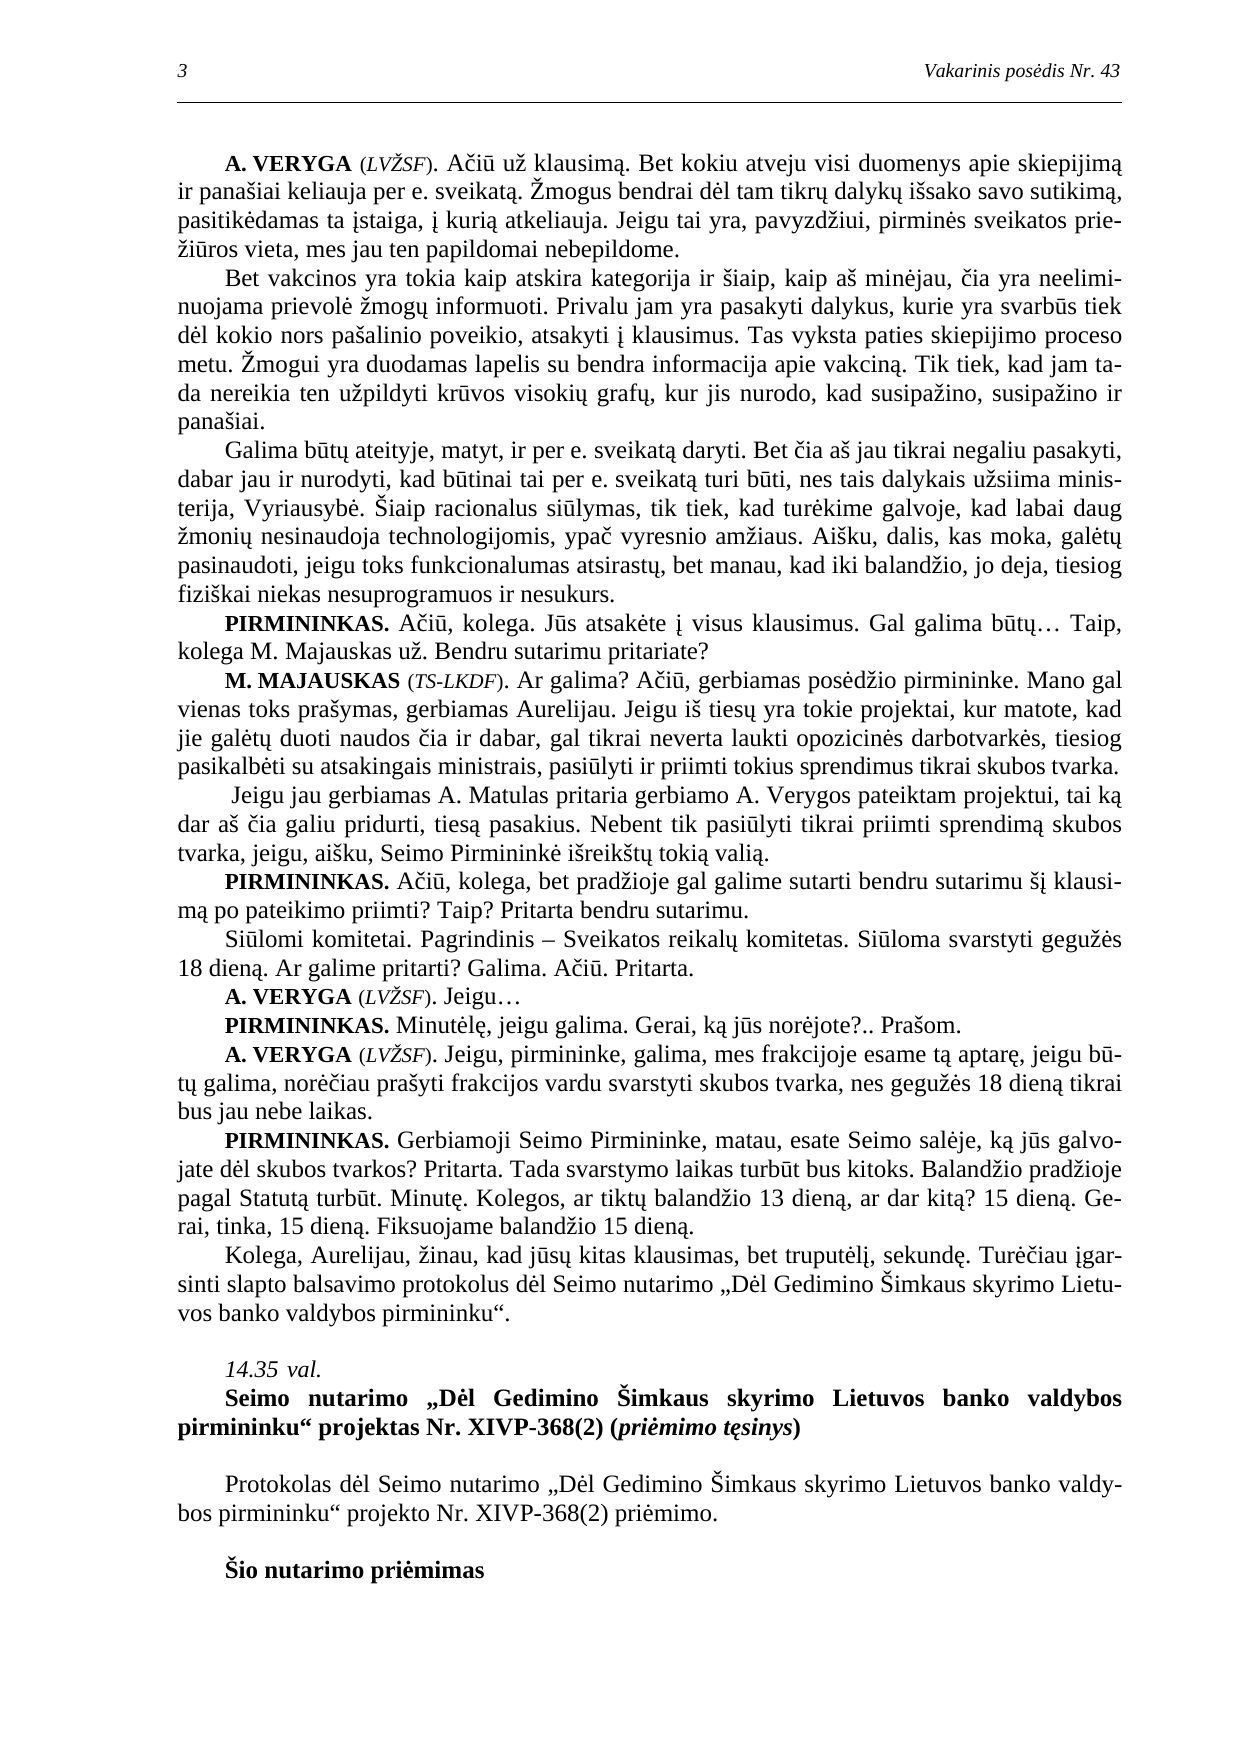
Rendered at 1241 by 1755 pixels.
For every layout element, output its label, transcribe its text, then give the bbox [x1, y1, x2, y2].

text A. VERYGA (LVŽSF). Ačiū už klau­si­mą. Bet ko­kiu at­ve­ju vi­si duo­me­nys apie skie­pi­ji­mą ir pa­na­šiai ke­liau­ja per e. svei­ka­tą. Žmo­gus ben­drai dėl tam tik­rų da­ly­kų iš­sa­ko sa­vo su­ti­ki­mą, pa­si­ti­kė­da­mas ta įstai­ga, į ku­rią at­ke­liau­ja. Jei­gu tai yra, pa­vyz­džiui, pir­mi­nės svei­ka­tos prie­žiū­ros vie­ta, mes jau ten pa­pil­do­mai ne­be­pil­do­me. [177, 148, 1122, 263]
text A. VERYGA (LVŽSF). Jei­gu, pir­mi­nin­ke, ga­li­ma, mes frak­ci­jo­je esa­me tą ap­ta­rę, jei­gu bū­tų ga­li­ma, no­rė­čiau pra­šy­ti frak­ci­jos var­du svars­ty­ti sku­bos tvar­ka, nes ge­gu­žės 18 die­ną tik­rai bus jau ne­be lai­kas. [177, 1039, 1122, 1125]
text Siū­lo­mi ko­mi­te­tai. Pa­grin­di­nis – Svei­ka­tos rei­ka­lų ko­mi­te­tas. Siū­lo­ma svars­ty­ti ge­gu­žės 18 die­ną. Ar ga­li­me pri­tar­ti? Ga­li­ma. Ačiū. Pri­tar­ta. [177, 924, 1122, 981]
text Bet vak­ci­nos yra to­kia kaip at­ski­ra ka­te­go­ri­ja ir šiaip, kaip aš mi­nė­jau, čia yra ne­eli­mi­nuo­ja­ma prie­vo­lė žmo­gų in­for­muo­ti. Pri­va­lu jam yra pa­sa­ky­ti da­ly­kus, ku­rie yra svar­būs tiek dėl ko­kio nors pa­ša­li­nio po­vei­kio, at­sa­ky­ti į klau­si­mus. Tas vyks­ta pa­ties skie­pi­ji­mo pro­ce­so me­tu. Žmo­gui yra duo­da­mas la­pe­lis su ben­dra in­for­ma­ci­ja apie vak­ci­ną. Tik tiek, kad jam ta­da ne­rei­kia ten už­pil­dy­ti krū­vos vi­so­kių gra­fų, kur jis nu­ro­do, kad su­si­pa­ži­no, su­si­pa­ži­no ir pa­na­šiai. [177, 263, 1122, 435]
text Sei­mo nu­ta­ri­mo „Dėl Ge­di­mi­no Šim­kaus sky­ri­mo Lie­tu­vos ban­ko val­dy­bos pirminin­ku“ pro­jek­tas Nr. XIVP-368(2) (pri­ėmi­mo tę­si­nys) [177, 1383, 1122, 1440]
text A. VERYGA (LVŽSF). Jei­gu… [177, 981, 1122, 1010]
text PIRMININKAS. Mi­nu­tė­lę, jei­gu ga­li­ma. Ge­rai, ką jūs no­rė­jo­te?.. Pra­šom. [177, 1010, 1122, 1039]
text Pro­to­ko­las dėl Sei­mo nu­ta­ri­mo „Dėl Ge­di­mi­no Šim­kaus sky­ri­mo Lie­tu­vos ban­ko val­dy­bos pir­mi­nin­ku“ pro­jek­to Nr. XIVP-368(2) pri­ėmi­mo. [177, 1469, 1122, 1527]
text PIRMININKAS. Ger­bia­mo­ji Sei­mo Pir­mi­nin­ke, ma­tau, esa­te Sei­mo sa­lė­je, ką jūs gal­vo­ja­te dėl sku­bos tvar­kos? Pri­tar­ta. Ta­da svars­ty­mo lai­kas tur­būt bus ki­toks. Ba­lan­džio pra­džio­je pa­gal Sta­tu­tą tur­būt. Mi­nu­tę. Ko­le­gos, ar tik­tų ba­lan­džio 13 die­ną, ar dar ki­tą? 15 die­ną. Ge­rai, tin­ka, 15 die­ną. Fik­suo­ja­me ba­lan­džio 15 die­ną. [177, 1125, 1122, 1240]
text Ko­le­ga, Au­re­li­jau, ži­nau, kad jū­sų ki­tas klau­si­mas, bet tru­pu­tė­lį, se­kun­dę. Tu­rė­čiau įgar­sin­ti slap­to bal­sa­vi­mo pro­to­ko­lus dėl Sei­mo nu­ta­ri­mo „Dėl Ge­di­mi­no Šim­kaus sky­ri­mo Lie­tu­vos ban­ko val­dy­bos pir­mi­nin­ku“. [177, 1240, 1122, 1326]
text PIRMININKAS. Ačiū, ko­le­ga, bet pra­džio­je gal ga­li­me su­tar­ti ben­dru su­ta­ri­mu šį klau­si­mą po pa­tei­ki­mo pri­im­ti? Taip? Pri­tar­ta ben­dru su­ta­ri­mu. [177, 866, 1122, 924]
text 14.35 val. [224, 1355, 1122, 1383]
text M. MAJAUSKAS (TS-LKDF). Ar ga­li­ma? Ačiū, ger­bia­mas po­sė­džio pir­mi­nin­ke. Ma­no gal vie­nas toks pra­šy­mas, ger­bia­mas Au­re­li­jau. Jei­gu iš tie­sų yra to­kie pro­jek­tai, kur ma­to­te, kad jie ga­lė­tų duo­ti nau­dos čia ir da­bar, gal tik­rai ne­ver­ta lauk­ti opo­zi­ci­nės dar­bo­tvarkės, tie­siog pa­si­kal­bė­ti su at­sa­kin­gais mi­nist­rais, pa­siū­ly­ti ir pri­im­ti to­kius spren­di­mus tik­rai sku­bos tvar­ka. [177, 665, 1122, 780]
text Jei­gu jau ger­bia­mas A. Ma­tu­las pri­ta­ria ger­bia­mo A. Ve­ry­gos pa­teik­tam pro­jek­tui, tai ką dar aš čia ga­liu pri­dur­ti, tie­są pa­sa­kius. Ne­bent tik pa­siū­ly­ti tik­rai pri­im­ti spren­di­mą sku­bos tvar­ka, jei­gu, aiš­ku, Sei­mo Pir­mi­nin­kė iš­reikš­tų to­kią va­lią. [177, 780, 1122, 866]
text Šio nu­ta­ri­mo pri­ėmi­mas [177, 1555, 1122, 1584]
text PIRMININKAS. Ačiū, ko­le­ga. Jūs at­sa­kė­te į vi­sus klau­si­mus. Gal ga­li­ma bū­tų… Taip, ko­le­ga M. Ma­jaus­kas už. Ben­dru su­ta­ri­mu pri­ta­ria­te? [177, 608, 1122, 665]
text Ga­li­ma bū­tų at­ei­ty­je, ma­tyt, ir per e. svei­ka­tą da­ry­ti. Bet čia aš jau tik­rai ne­ga­liu pa­sa­ky­ti, da­bar jau ir nu­ro­dy­ti, kad bū­ti­nai tai per e. svei­ka­tą tu­ri bū­ti, nes tais da­ly­kais už­si­i­ma mi­nis­te­ri­ja, Vy­riau­sy­bė. Šiaip ra­cio­na­lus siū­ly­mas, tik tiek, kad tu­rė­ki­me gal­vo­je, kad la­bai daug žmo­nių ne­si­nau­do­ja tech­no­lo­gi­jo­mis, ypač vy­res­nio am­žiaus. Aiš­ku, da­lis, kas mo­ka, ga­lė­tų pa­si­nau­do­ti, jei­gu toks funk­cio­na­lu­mas at­si­ras­tų, bet ma­nau, kad iki ba­lan­džio, jo de­ja, tie­siog fi­ziš­kai nie­kas ne­su­prog­ra­muos ir ne­su­kurs. [177, 435, 1122, 608]
